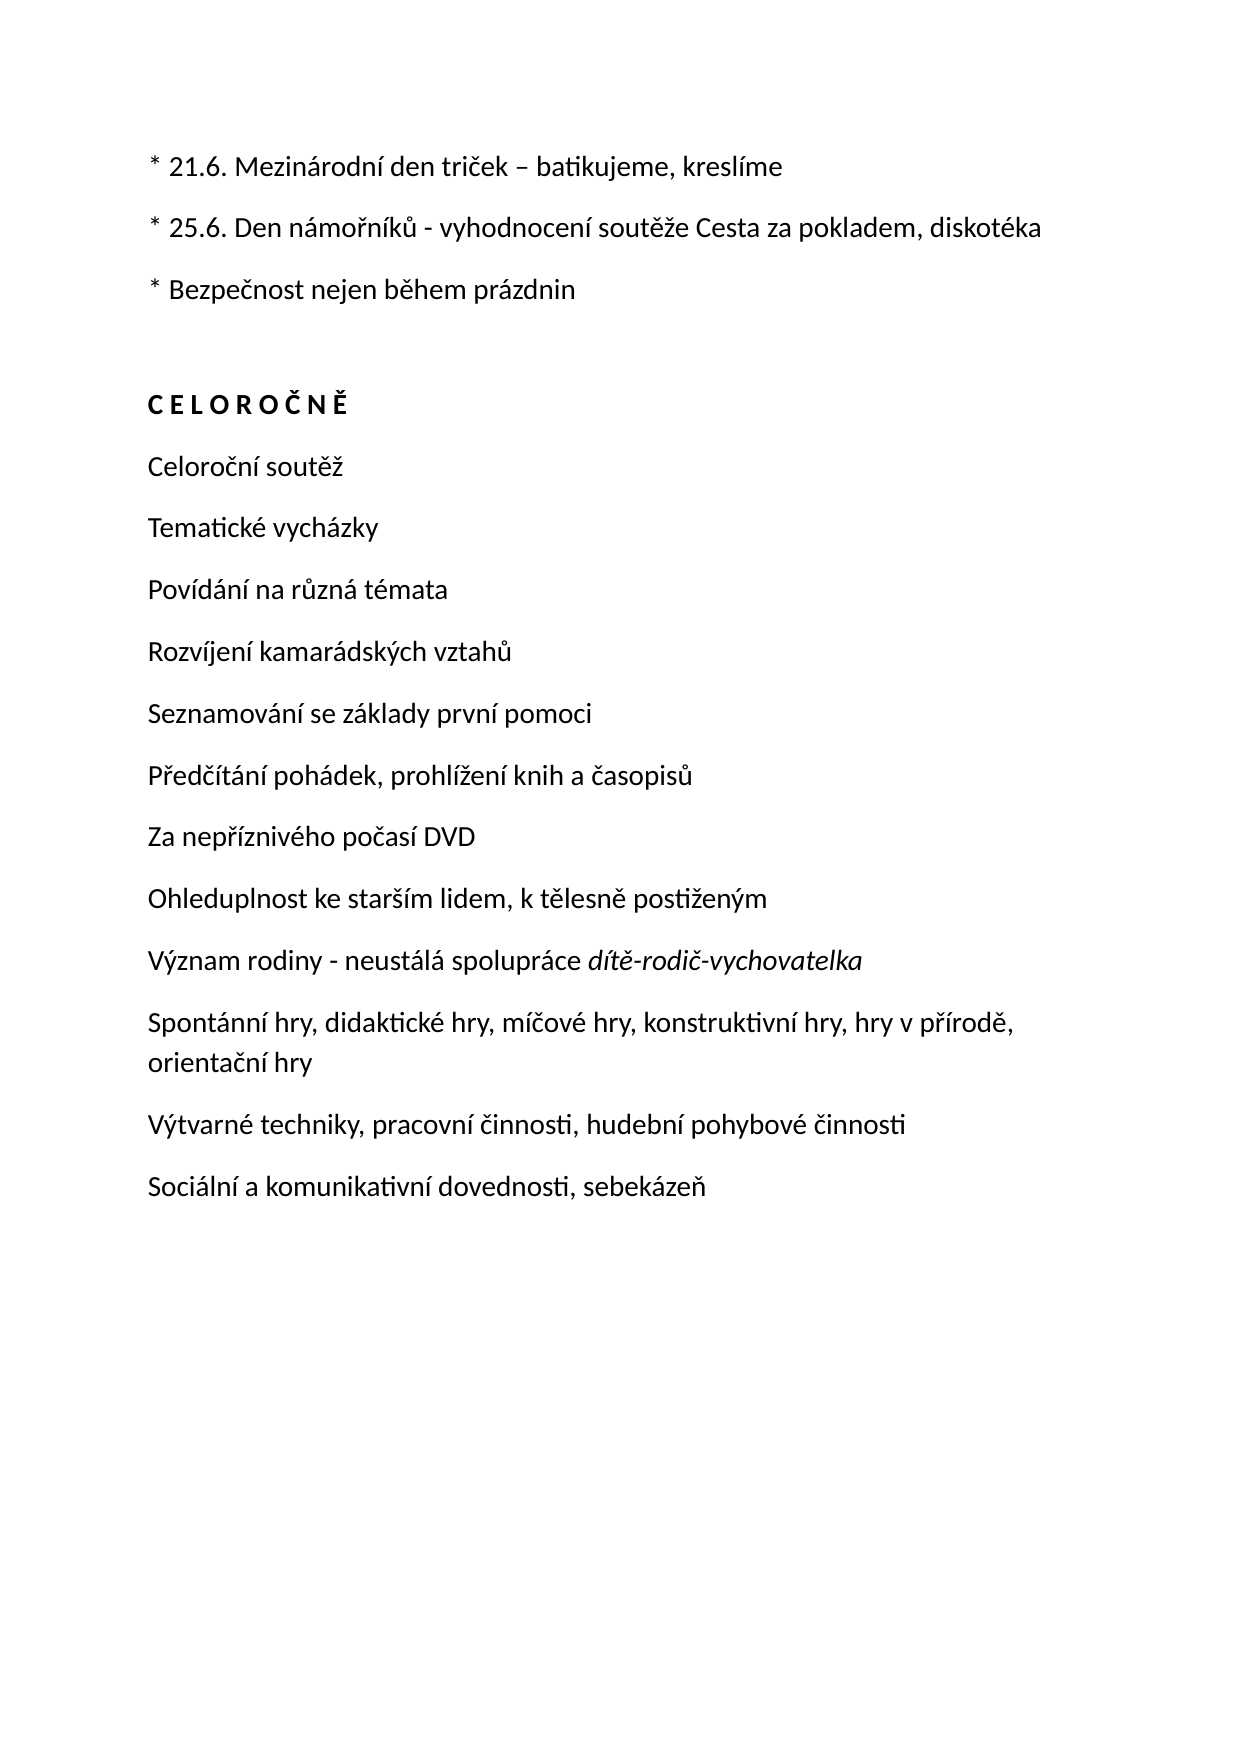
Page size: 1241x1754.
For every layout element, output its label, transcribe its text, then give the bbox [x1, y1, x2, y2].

text Povídání na různá témata [148, 571, 1093, 607]
text C E L O R O Č N Ě [148, 386, 1093, 422]
text Výtvarné techniky, pracovní činnosti, hudební pohybové činnosti [148, 1106, 1093, 1142]
text Sociální a komunikativní dovednosti, sebekázeň [148, 1168, 1093, 1204]
text Za nepříznivého počasí DVD [148, 818, 1093, 854]
text Rozvíjení kamarádských vztahů [148, 633, 1093, 669]
text Seznamování se základy první pomoci [148, 695, 1093, 730]
text Předčítání pohádek, prohlížení knih a časopisů [148, 757, 1093, 792]
text Tematické vycházky [148, 509, 1093, 545]
text Celoroční soutěž [148, 448, 1093, 483]
text Ohleduplnost ke starším lidem, k tělesně postiženým [148, 880, 1093, 916]
text * Bezpečnost nejen během prázdnin [148, 271, 1093, 307]
text * 25.6. Den námořníků - vyhodnocení soutěže Cesta za pokladem, diskotéka [148, 209, 1093, 245]
text Význam rodiny - neustálá spolupráce dítě-rodič-vychovatelka [148, 942, 1093, 977]
text * 21.6. Mezinárodní den triček – batikujeme, kreslíme [148, 148, 1093, 183]
text Spontánní hry, didaktické hry, míčové hry, konstruktivní hry, hry v přírodě, orientační hry [148, 1004, 1093, 1080]
